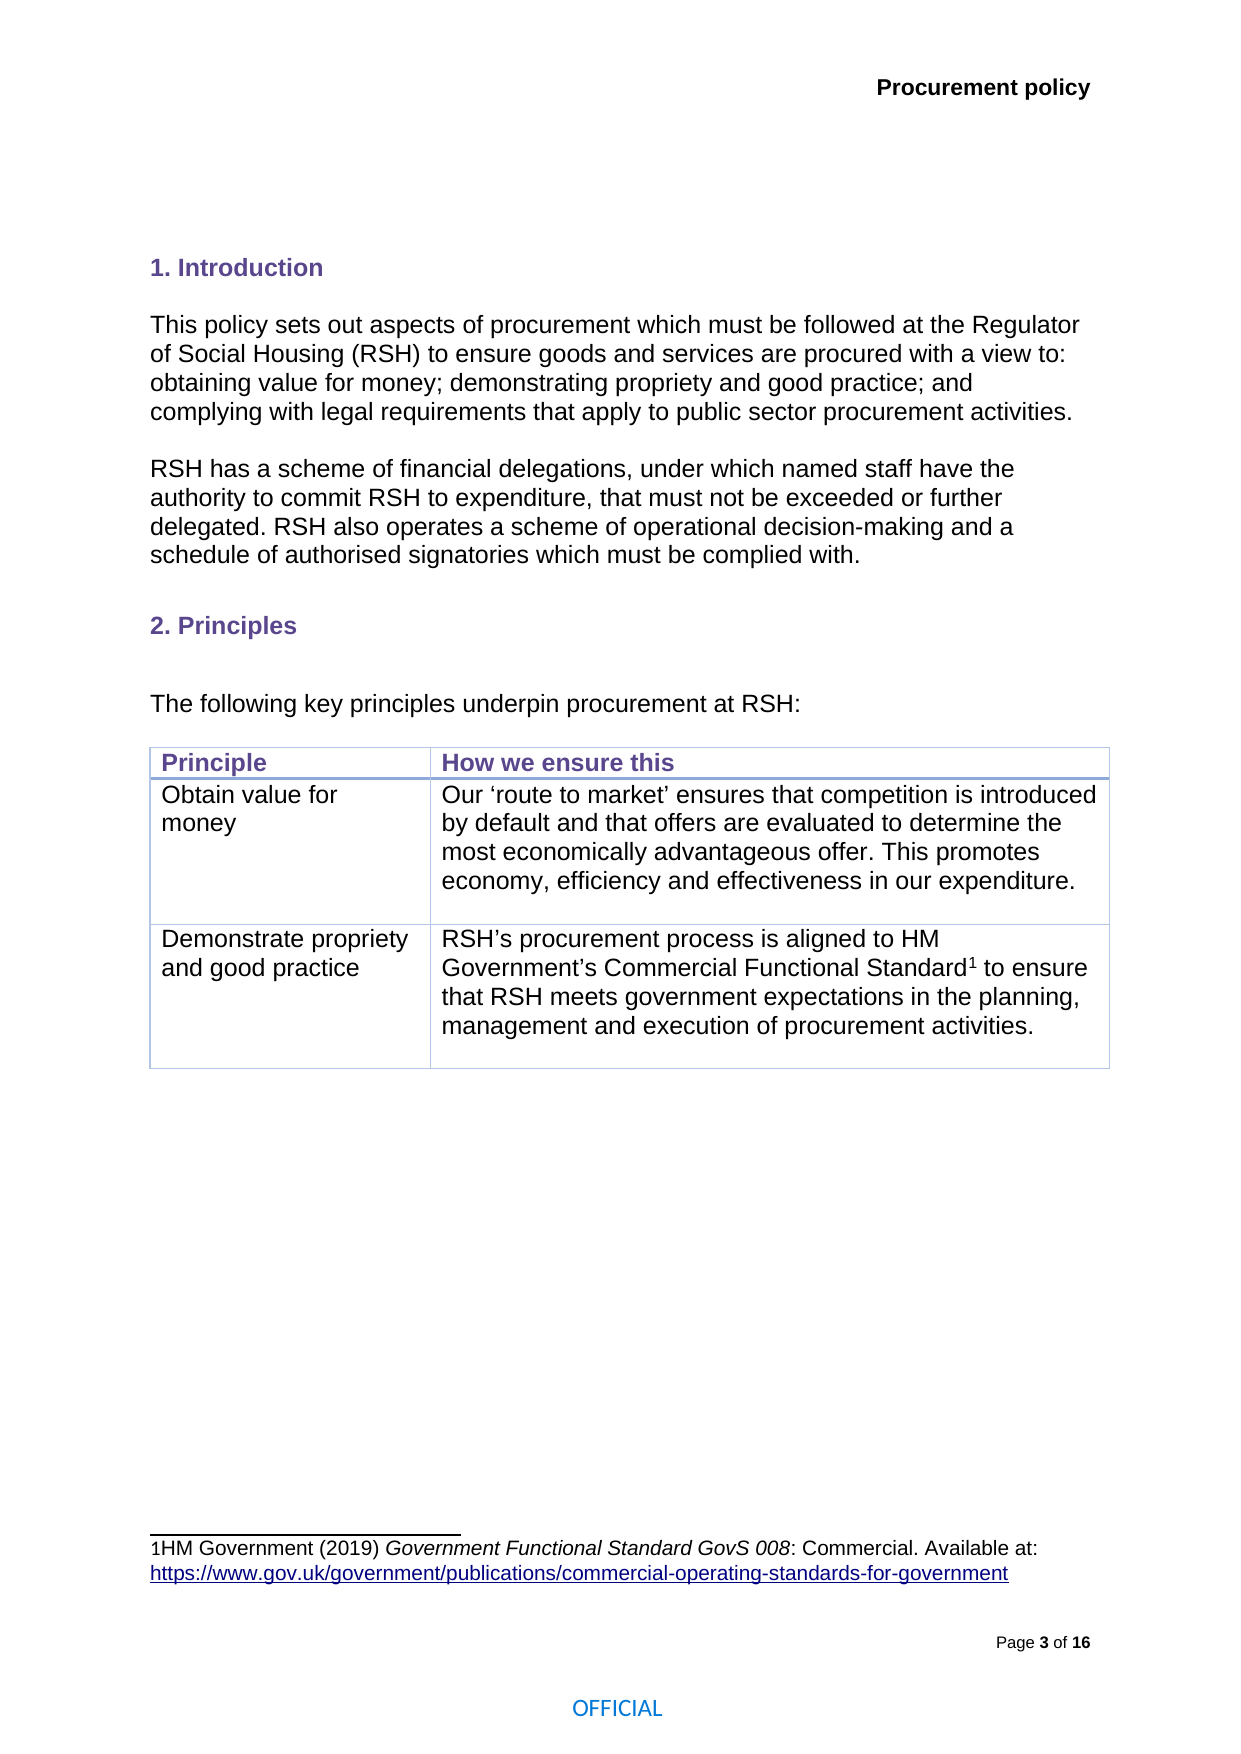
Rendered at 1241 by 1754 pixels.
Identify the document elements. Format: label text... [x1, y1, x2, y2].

subtitle 2. Principles [150, 611, 1090, 640]
text The following key principles underpin procurement at RSH: [150, 689, 1090, 718]
table_header Principle [151, 748, 430, 777]
text This policy sets out aspects of procurement which must be followed at the Regulator of Social Housing (RSH) to ensure goods and services are procured with a view to: obtaining value for money; demonstrating propriety and good practice; and complying with legal requirements that apply to public sector procurement activities. [150, 311, 1090, 426]
table_cell Demonstrate propriety and good practice [151, 925, 430, 1068]
table_header How we ensure this [431, 748, 1109, 777]
table_cell Obtain value for money [151, 780, 430, 923]
table_cell RSH’s procurement process is aligned to HM Government’s Commercial Functional Standard to ensure that RSH meets government expectations in the planning, management and execution of procurement activities. [431, 925, 1109, 1068]
text RSH has a scheme of financial delegations, under which named staff have the authority to commit RSH to expenditure, that must not be exceeded or further delegated. RSH also operates a scheme of operational decision-making and a schedule of authorised signatories which must be complied with. [150, 454, 1090, 569]
table_cell Our ‘route to market’ ensures that competition is introduced by default and that offers are evaluated to determine the most economically advantageous offer. This promotes economy, efficiency and effectiveness in our expenditure. [431, 780, 1109, 923]
subtitle 1. Introduction [150, 253, 1090, 282]
